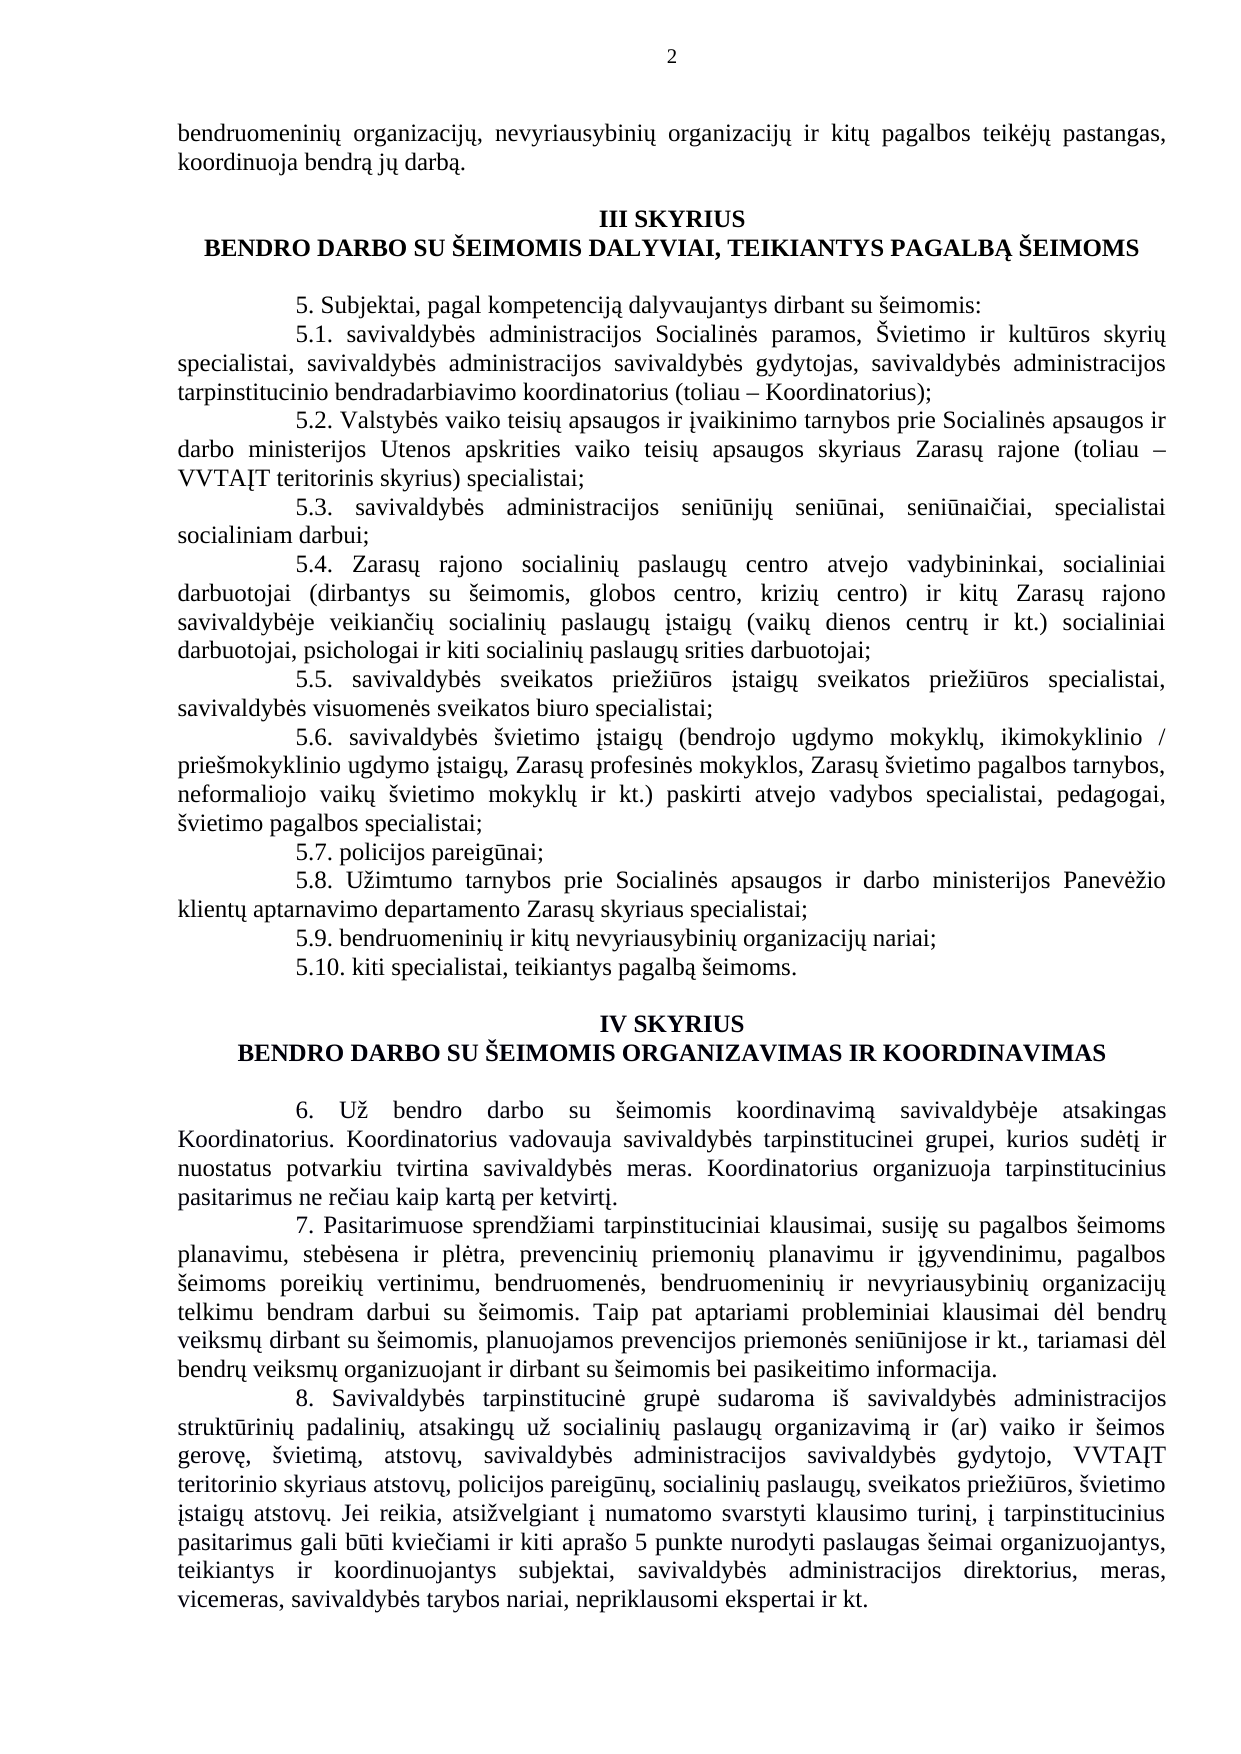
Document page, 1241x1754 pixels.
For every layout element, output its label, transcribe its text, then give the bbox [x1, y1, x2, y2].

text BENDRO DARBO SU ŠEIMOMIS DALYVIAI, TEIKIANTYS PAGALBĄ ŠEIMOMS [177, 233, 1167, 262]
text 5.3. savivaldybės administracijos seniūnijų seniūnai, seniūnaičiai, specialistai socialiniam darbui; [177, 492, 1167, 549]
text III SKYRIUS [177, 204, 1167, 233]
text 5.7. policijos pareigūnai; [177, 837, 1167, 866]
text 5.8. Užimtumo tarnybos prie Socialinės apsaugos ir darbo ministerijos Panevėžio klientų aptarnavimo departamento Zarasų skyriaus specialistai; [177, 866, 1167, 923]
text 8. Savivaldybės tarpinstitucinė grupė sudaroma iš savivaldybės administracijos struktūrinių padalinių, atsakingų už socialinių paslaugų organizavimą ir (ar) vaiko ir šeimos gerovę, švietimą, atstovų, savivaldybės administracijos savivaldybės gydytojo, VVTAĮT teritorinio skyriaus atstovų, policijos pareigūnų, socialinių paslaugų, sveikatos priežiūros, švietimo įstaigų atstovų. Jei reikia, atsižvelgiant į numatomo svarstyti klausimo turinį, į tarpinstitucinius pasitarimus gali būti kviečiami ir kiti aprašo 5 punkte nurodyti paslaugas šeimai organizuojantys, teikiantys ir koordinuojantys subjektai, savivaldybės administracijos direktorius, meras, vicemeras, savivaldybės tarybos nariai, nepriklausomi ekspertai ir kt. [177, 1383, 1167, 1613]
text 5.2. Valstybės vaiko teisių apsaugos ir įvaikinimo tarnybos prie Socialinės apsaugos ir darbo ministerijos Utenos apskrities vaiko teisių apsaugos skyriaus Zarasų rajone (toliau – VVTAĮT teritorinis skyrius) specialistai; [177, 406, 1167, 492]
text 5.5. savivaldybės sveikatos priežiūros įstaigų sveikatos priežiūros specialistai, savivaldybės visuomenės sveikatos biuro specialistai; [177, 664, 1167, 722]
text 6. Už bendro darbo su šeimomis koordinavimą savivaldybėje atsakingas Koordinatorius. Koordinatorius vadovauja savivaldybės tarpinstitucinei grupei, kurios sudėtį ir nuostatus potvarkiu tvirtina savivaldybės meras. Koordinatorius organizuoja tarpinstitucinius pasitarimus ne rečiau kaip kartą per ketvirtį. [177, 1096, 1167, 1211]
text 5.1. savivaldybės administracijos Socialinės paramos, Švietimo ir kultūros skyrių specialistai, savivaldybės administracijos savivaldybės gydytojas, savivaldybės administracijos tarpinstitucinio bendradarbiavimo koordinatorius (toliau – Koordinatorius); [177, 319, 1167, 406]
text 5. Subjektai, pagal kompetenciją dalyvaujantys dirbant su šeimomis: [177, 291, 1167, 319]
text 7. Pasitarimuose sprendžiami tarpinstituciniai klausimai, susiję su pagalbos šeimoms planavimu, stebėsena ir plėtra, prevencinių priemonių planavimu ir įgyvendinimu, pagalbos šeimoms poreikių vertinimu, bendruomenės, bendruomeninių ir nevyriausybinių organizacijų telkimu bendram darbui su šeimomis. Taip pat aptariami probleminiai klausimai dėl bendrų veiksmų dirbant su šeimomis, planuojamos prevencijos priemonės seniūnijose ir kt., tariamasi dėl bendrų veiksmų organizuojant ir dirbant su šeimomis bei pasikeitimo informacija. [177, 1211, 1167, 1383]
text BENDRO DARBO SU ŠEIMOMIS ORGANIZAVIMAS IR KOORDINAVIMAS [177, 1038, 1167, 1067]
text bendruomeninių organizacijų, nevyriausybinių organizacijų ir kitų pagalbos teikėjų pastangas, koordinuoja bendrą jų darbą. [177, 118, 1167, 176]
text 5.6. savivaldybės švietimo įstaigų (bendrojo ugdymo mokyklų, ikimokyklinio / priešmokyklinio ugdymo įstaigų, Zarasų profesinės mokyklos, Zarasų švietimo pagalbos tarnybos, neformaliojo vaikų švietimo mokyklų ir kt.) paskirti atvejo vadybos specialistai, pedagogai, švietimo pagalbos specialistai; [177, 722, 1167, 837]
text IV SKYRIUS [177, 1009, 1167, 1038]
text 5.4. Zarasų rajono socialinių paslaugų centro atvejo vadybininkai, socialiniai darbuotojai (dirbantys su šeimomis, globos centro, krizių centro) ir kitų Zarasų rajono savivaldybėje veikiančių socialinių paslaugų įstaigų (vaikų dienos centrų ir kt.) socialiniai darbuotojai, psichologai ir kiti socialinių paslaugų srities darbuotojai; [177, 549, 1167, 664]
text 5.9. bendruomeninių ir kitų nevyriausybinių organizacijų nariai; [177, 923, 1167, 952]
text 5.10. kiti specialistai, teikiantys pagalbą šeimoms. [177, 952, 1167, 981]
